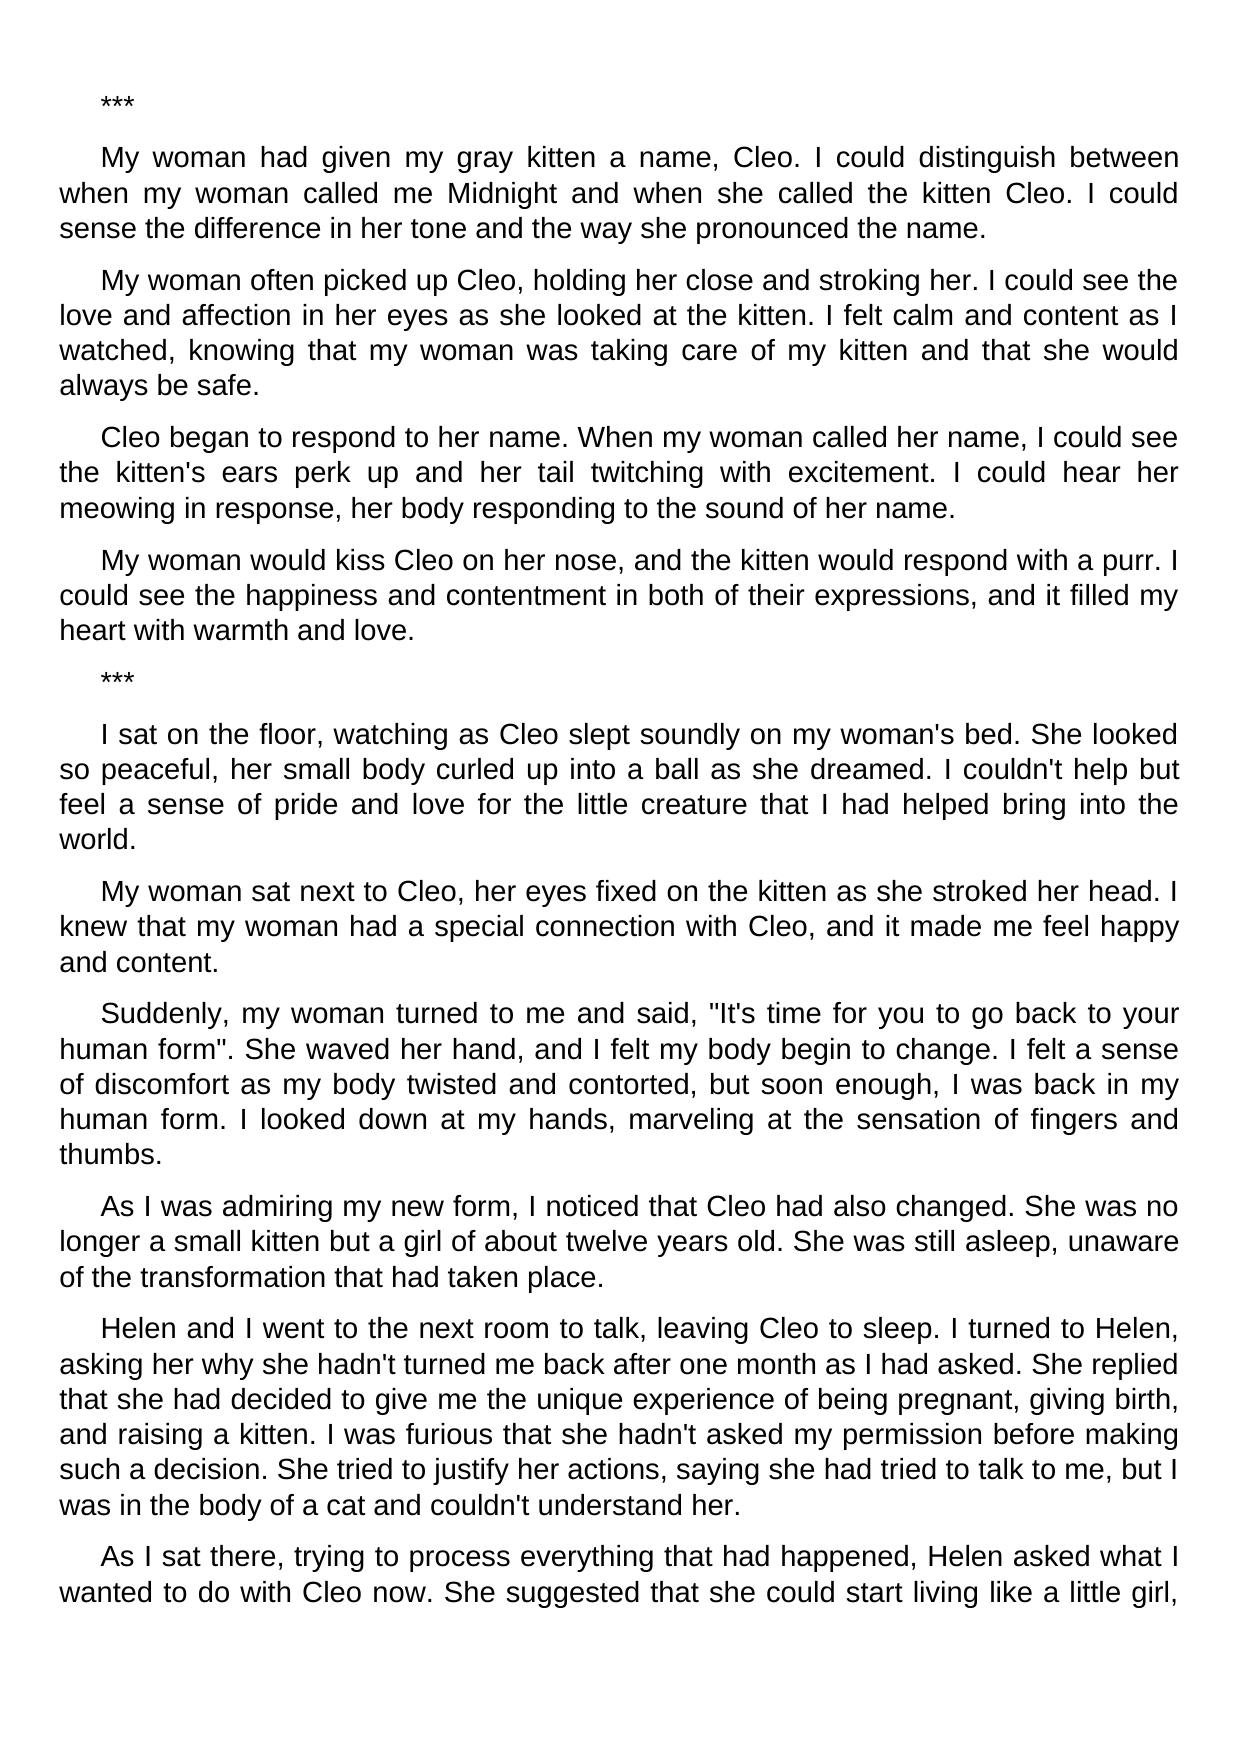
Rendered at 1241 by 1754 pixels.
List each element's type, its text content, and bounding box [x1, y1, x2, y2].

text My woman had given my gray kitten a name, Cleo. I could distinguish between when my woman called me Midnight and when she called the kitten Cleo. I could sense the difference in her tone and the way she pronounced the name. [59, 141, 1181, 244]
text *** [59, 665, 1181, 698]
text Helen and I went to the next room to talk, leaving Cleo to sleep. I turned to Helen, asking her why she hadn't turned me back after one month as I had asked. She replied that she had decided to give me the unique experience of being pregnant, giving birth, and raising a kitten. I was furious that she hadn't asked my permission before making such a decision. She tried to justify her actions, saying she had tried to talk to me, but I was in the body of a cat and couldn't understand her. [59, 1312, 1181, 1521]
text *** [59, 89, 1181, 122]
text As I was admiring my new form, I noticed that Cleo had also changed. She was no longer a small kitten but a girl of about twelve years old. She was still asleep, unaware of the transformation that had taken place. [59, 1189, 1181, 1293]
text Cleo began to respond to her name. When my woman called her name, I could see the kitten's ears perk up and her tail twitching with excitement. I could hear her meowing in response, her body responding to the sound of her name. [59, 420, 1181, 524]
text My woman would kiss Cleo on her nose, and the kitten would respond with a purr. I could see the happiness and contentment in both of their expressions, and it filled my heart with warmth and love. [59, 543, 1181, 647]
text I sat on the floor, watching as Cleo slept soundly on my woman's bed. She looked so peaceful, her small body curled up into a ball as she dreamed. I couldn't help but feel a sense of pride and love for the little creature that I had helped bring into the world. [59, 717, 1181, 856]
text My woman often picked up Cleo, holding her close and stroking her. I could see the love and affection in her eyes as she looked at the kitten. I felt calm and content as I watched, knowing that my woman was taking care of my kitten and that she would always be safe. [59, 263, 1181, 402]
text Suddenly, my woman turned to me and said, "It's time for you to go back to your human form". She waved her hand, and I felt my body begin to change. I felt a sense of discomfort as my body twisted and contorted, but soon enough, I was back in my human form. I looked down at my hands, marveling at the sensation of fingers and thumbs. [59, 997, 1181, 1171]
text As I sat there, trying to process everything that had happened, Helen asked what I wanted to do with Cleo now. She suggested that she could start living like a little girl, [59, 1539, 1181, 1608]
text My woman sat next to Cleo, her eyes fixed on the kitten as she stroked her head. I knew that my woman had a special connection with Cleo, and it made me feel happy and content. [59, 874, 1181, 978]
